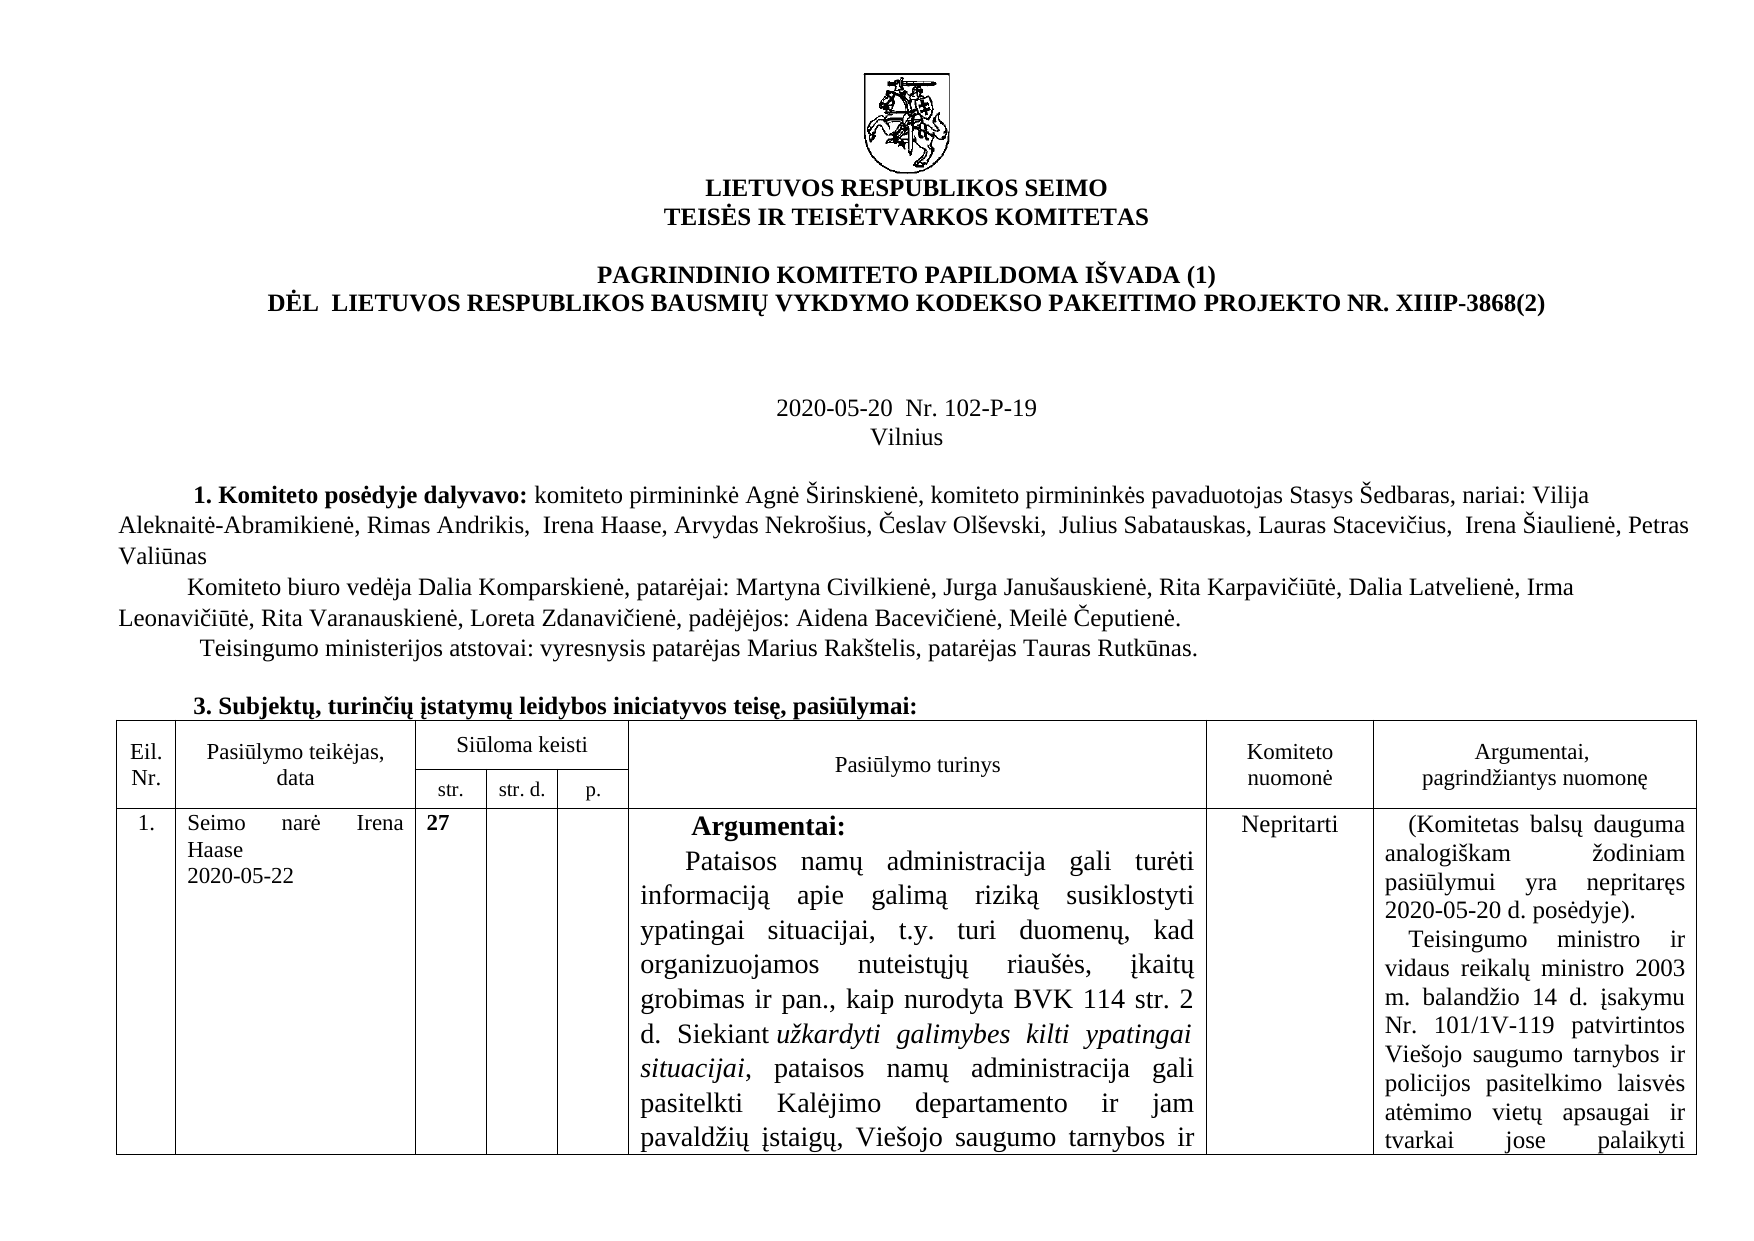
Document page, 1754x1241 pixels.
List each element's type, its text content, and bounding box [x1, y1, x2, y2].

table_cell 1. [117, 809, 175, 1154]
table_cell Nepritarti [1207, 809, 1373, 1154]
text Teisingumo ministerijos atstovai: vyresnysis patarėjas Marius Rakštelis, patarėjas Tauras Rutkūnas. [118, 633, 1695, 662]
table_cell str. d. [487, 770, 557, 808]
text Vilnius [118, 422, 1695, 451]
table_cell (Komitetas balsų dauguma analogiškam žodiniam pasiūlymui yra nepritaręs 2020-05-20 d. posėdyje). Teisingumo ministro ir vidaus reikalų ministro 2003 m. balandžio 14 d. įsakymu Nr. 101/1V-119 patvirtintos Viešojo saugumo tarnybos ir policijos pasitelkimo laisvės atėmimo vietų apsaugai ir tvarkai jose palaikyti [1374, 809, 1696, 1154]
table_cell 27 [416, 809, 486, 1154]
table_header Komiteto nuomonė [1207, 721, 1373, 808]
text Komiteto biuro vedėja Dalia Komparskienė, patarėjai: Martyna Civilkienė, Jurga Janušauskienė, Rita Karpavičiūtė, Dalia Latvelienė, Irma Leonavičiūtė, Rita Varanauskienė, Loreta Zdanavičienė, padėjėjos: Aidena Bacevičienė, Meilė Čeputienė. [118, 572, 1695, 631]
text LIETUVOS RESPUBLIKOS SEIMO [118, 173, 1695, 202]
table_cell str. [416, 770, 486, 808]
text TEISĖS IR TEISĖTVARKOS KOMITETAS [118, 202, 1695, 231]
table_header Siūloma keisti [416, 721, 628, 769]
table_cell Seimo narė Irena Haase 2020-05-22 [176, 809, 415, 1154]
table_cell [558, 809, 628, 1154]
text PAGRINDINIO KOMITETO PAPILDOMA IŠVADA (1) [118, 260, 1695, 288]
table_cell Argumentai: Pataisos namų administracija gali turėti informaciją apie galimą riziką susiklostyti ypatingai situacijai, t.y. turi duomenų, kad organizuojamos nuteistųjų riaušės, įkaitų grobimas ir pan., kaip nurodyta BVK 114 str. 2 d. Siekiant užkardyti galimybes kilti ypatingai situacijai, pataisos namų administracija gali pasitelkti Kalėjimo departamento ir jam pavaldžių įstaigų, Viešojo saugumo tarnybos ir [629, 809, 1206, 1154]
table_cell [487, 809, 557, 1154]
table_header Eil. Nr. [117, 721, 175, 808]
table_cell p. [558, 770, 628, 808]
table_header Argumentai, pagrindžiantys nuomonę [1374, 721, 1696, 808]
table_header Pasiūlymo teikėjas, data [176, 721, 415, 808]
text 3. Subjektų, turinčių įstatymų leidybos iniciatyvos teisę, pasiūlymai: [118, 691, 1695, 719]
text 1. Komiteto posėdyje dalyvavo: komiteto pirmininkė Agnė Širinskienė, komiteto pirmininkės pavaduotojas Stasys Šedbaras, nariai: Vilija Aleknaitė-Abramikienė, Rimas Andrikis, Irena Haase, Arvydas Nekrošius, Česlav Olševski, Julius Sabatauskas, Lauras Stacevičius, Irena Šiaulienė, Petras Valiūnas [118, 480, 1695, 570]
text DĖL LIETUVOS RESPUBLIKOS BAUSMIŲ VYKDYMO KODEKSO PAKEITIMO PROJEKTO NR. xiiip-3868(2) [118, 288, 1695, 317]
text 2020-05-20 Nr. 102-P-19 [118, 393, 1695, 422]
table_header Pasiūlymo turinys [629, 721, 1206, 808]
